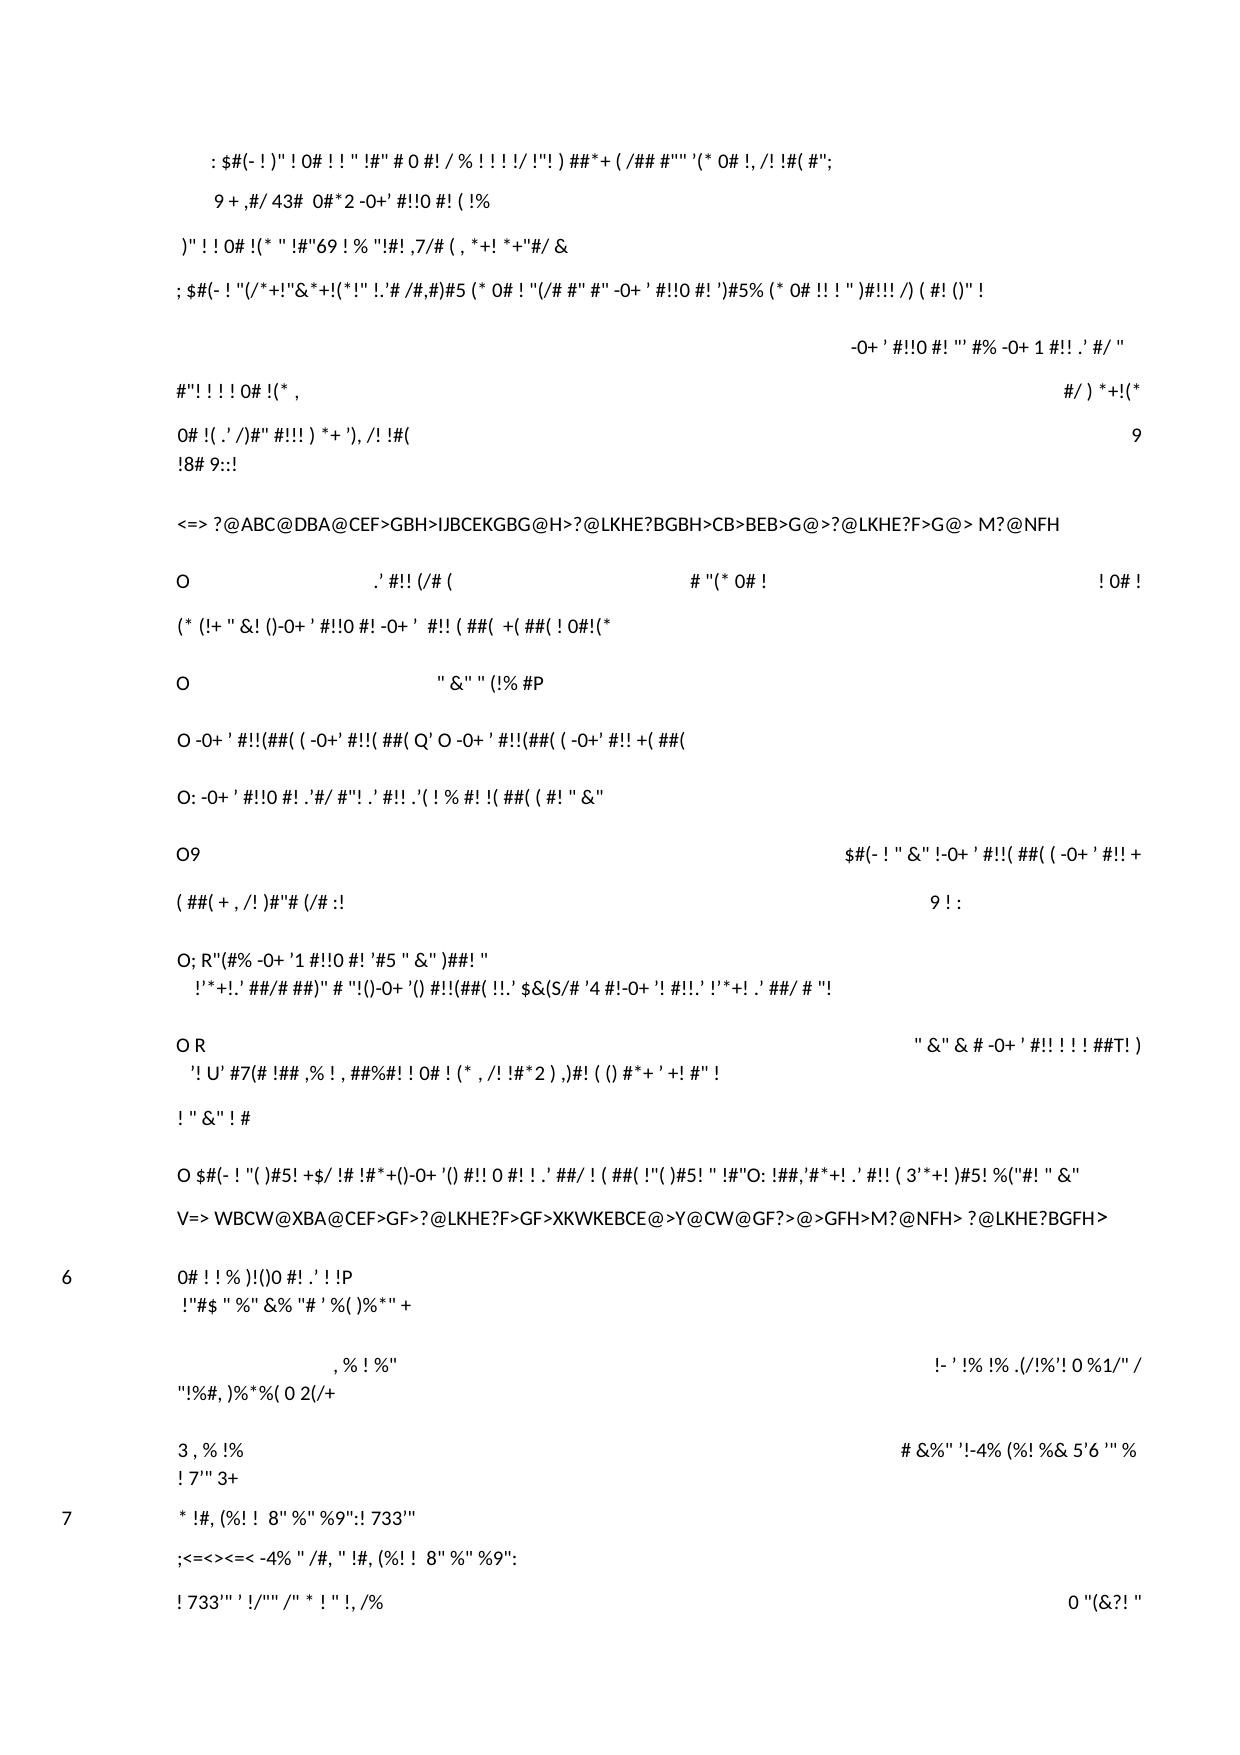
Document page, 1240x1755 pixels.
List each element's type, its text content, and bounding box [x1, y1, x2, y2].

text 0# !( .’ /)#" #!!! ) *+ ’), /! !#( 9 [177, 423, 1142, 448]
text O; R"(#% -0+ ’1 #!!0 #! ’#5 " &" )##! " [177, 947, 1140, 973]
text O .’ #!! (/# ( # "(* 0# ! ! 0# ! [176, 568, 1142, 594]
text "!%#, )%*%( 0 2(/+ [177, 1380, 1140, 1405]
text ( ##( + , /! )#"# (/# :! 9 ! : [176, 889, 1142, 914]
text ! 7’" 3+ [177, 1465, 1140, 1491]
text V=> WBCW@XBA@CEF>GF>?@LKHE?F>GF>XKWKEBCE@>Y@CW@GF?>@>GFH>M?@NFH> ?@LKHE?BGFH> [177, 1201, 1140, 1232]
text #"! ! ! ! 0# !(* , #/ ) *+!(* [176, 378, 1142, 404]
text : $#(- ! )" ! 0# ! ! " !#" # 0 #! / % ! ! ! !/ !"! ) ##*+ ( /## #"" ’(* 0# !, /! !#( #"; [176, 148, 1101, 174]
text !"#$ " %" &% "# ’ %( )%*" + [177, 1293, 1140, 1318]
text O -0+ ’ #!!(##( ( -0+’ #!!( ##( Q’ O -0+ ’ #!!(##( ( -0+’ #!! +( ##( [177, 727, 966, 753]
text ;<=<><=< -4% " /#, " !#, (%! ! 8" %" %9": [177, 1545, 1140, 1570]
list * !#, (%! ! 8" %" %9":! 733’" [61, 1505, 1140, 1530]
text O9 $#(- ! " &" !-0+ ’ #!!( ##( ( -0+ ’ #!! + [176, 841, 1142, 866]
text , % ! %" !- ’ !% !% .(/!%’! 0 %1/" / [177, 1350, 1142, 1378]
text O " &" " (!% #P [176, 670, 1142, 695]
list 0# ! ! % )!()0 #! .’ ! !P [61, 1264, 1140, 1290]
text 9 + ,#/ 43# 0#*2 -0+’ #!!0 #! ( !% [213, 188, 1140, 213]
text !’*+!.’ ##/# ##)" # "!()-0+ ’() #!!(##( !!.’ $&(S/# ’4 #!-0+ ’! #!!.’ !’*+! .’ ##/ # "! [176, 976, 1140, 1001]
text ’! U’ #7(# !## ,% ! , ##%#! ! 0# ! (* , /! !#*2 ) ,)#! ( () #*+ ’ +! #" ! [190, 1061, 1124, 1086]
text O R " &" & # -0+ ’ #!! ! ! ! ##T! ) [176, 1032, 1142, 1058]
text <=> ?@ABC@DBA@CEF>GBH>IJBCEKGBG@H>?@LKHE?BGBH>CB>BEB>G@>?@LKHE?F>G@> M?@NFH [177, 511, 1140, 537]
text ! 733’" ’ !/"" /" * ! " !, /% 0 "(&?! " [176, 1589, 1142, 1614]
text )" ! ! 0# !(* " !#"69 ! % "!#! ,7/# ( , *+! *+"#/ & [177, 233, 1140, 258]
text -0+ ’ #!!0 #! "’ #% -0+ 1 #!! .’ #/ " [177, 334, 1124, 359]
text ! " &" ! # [177, 1105, 1140, 1131]
text O: -0+ ’ #!!0 #! .’#/ #"! .’ #!! .’( ! % #! !( ##( ( #! " &" [177, 784, 1103, 809]
text 3 , % !% # &%" ’!-4% (%! %& 5’6 ’" % [177, 1437, 1142, 1462]
text ; $#(- ! "(/*+!"&*+!(*!" !.’# /#,#)#5 (* 0# ! "(/# #" #" -0+ ’ #!!0 #! ’)#5% (* 0# !! ! " )#!!! /) ( #! ()" ! [176, 277, 1130, 303]
text O $#(- ! "( )#5! +$/ !# !#*+()-0+ ’() #!! 0 #! ! .’ ##/ ! ( ##( !"( )#5! " !#"O: !##,’#*+! .’ #!! ( 3’*+! )#5! %("#! " &" [177, 1162, 1119, 1187]
text !8# 9::! [177, 451, 1140, 476]
text (* (!+ " &! ()-0+ ’ #!!0 #! -0+ ’ #!! ( ##( +( ##( ! 0#!(* [177, 613, 1140, 638]
